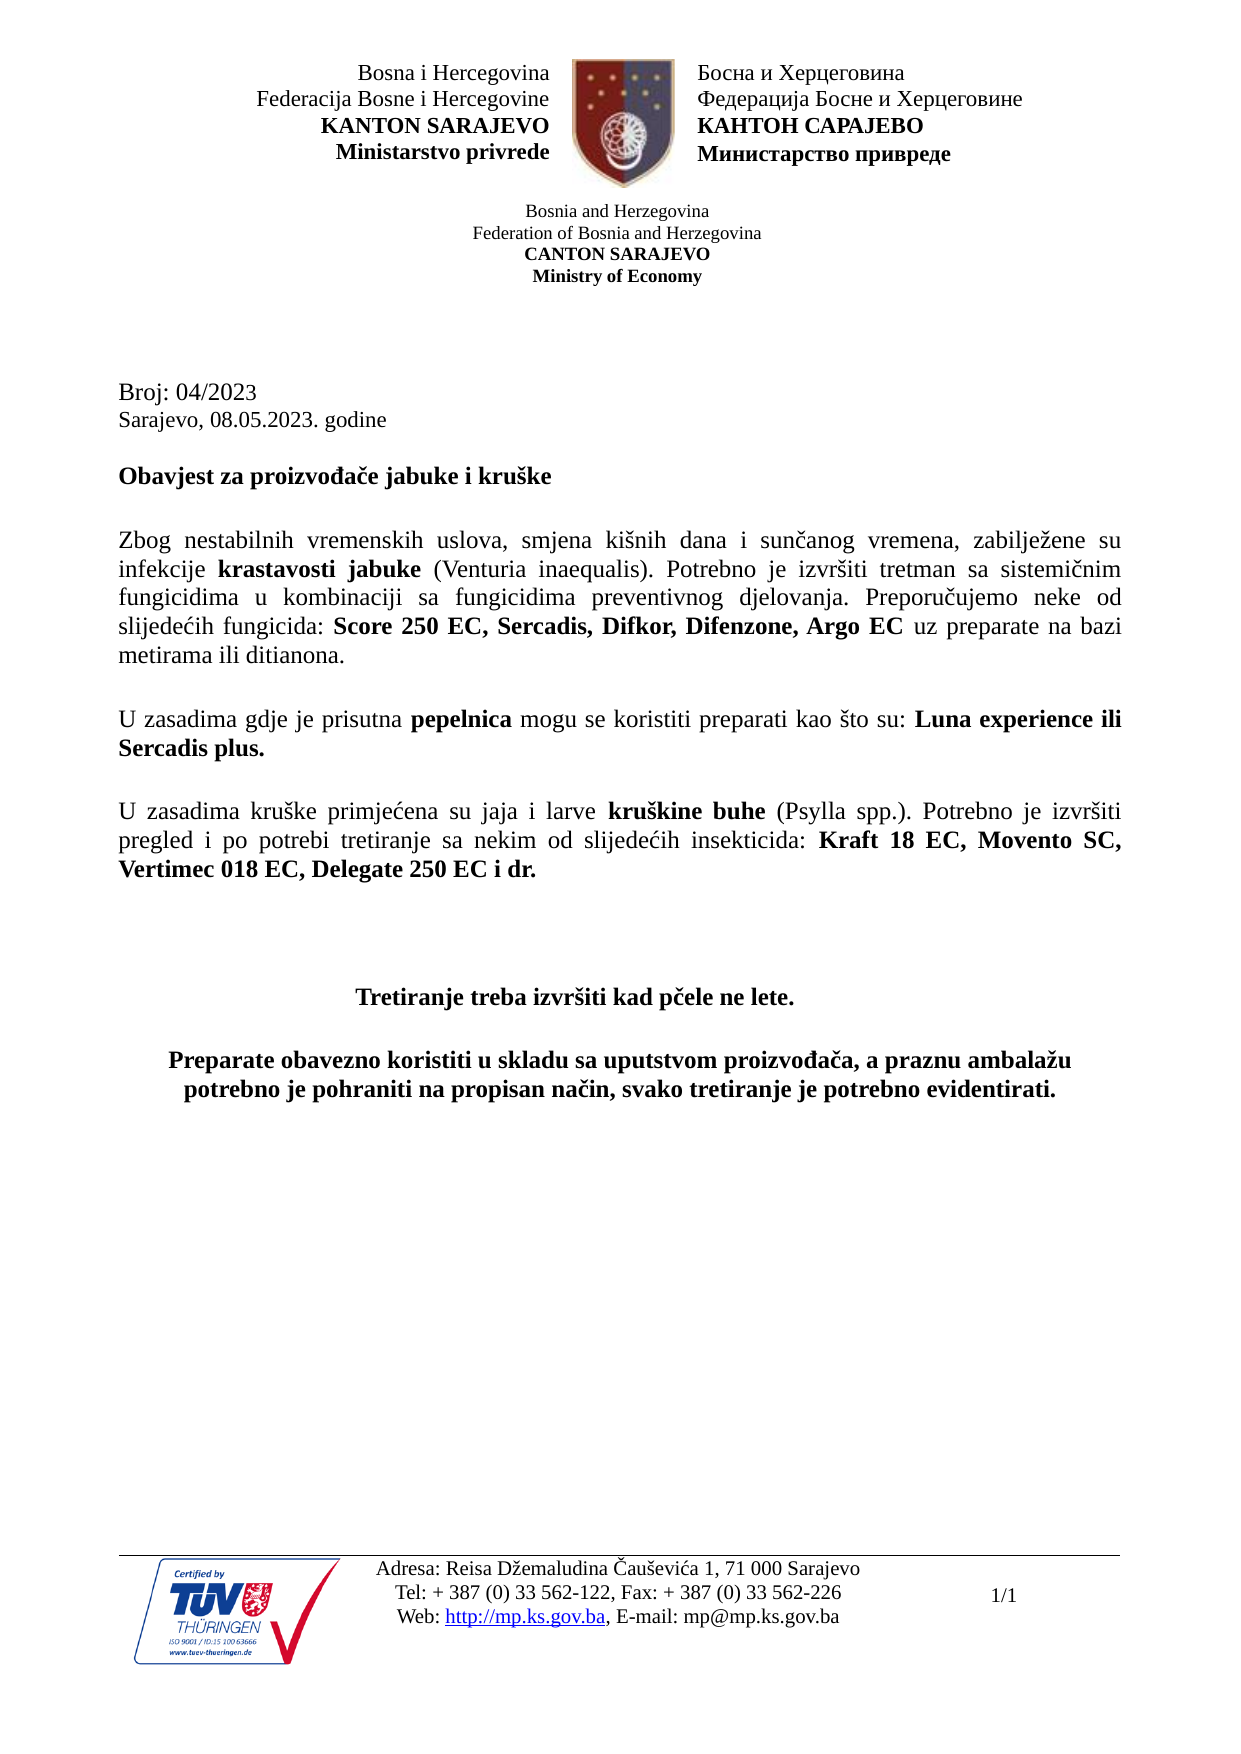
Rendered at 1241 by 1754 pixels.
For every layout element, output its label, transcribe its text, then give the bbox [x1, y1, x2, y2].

text Tretiranje treba izvršiti kad pčele ne lete. [118, 982, 1122, 1010]
text U zasadima gdje je prisutna pepelnica mogu se koristiti preparati kao što su: Luna experience ili Sercadis plus. [118, 704, 1122, 761]
picture [130, 1556, 344, 1667]
picture [572, 59, 675, 188]
text Zbog nestabilnih vremenskih uslova, smjena kišnih dana i sunčanog vremena, zabilježene su infekcije krastavosti jabuke (Venturia inaequalis). Potrebno je izvršiti tretman sa sistemičnim fungicidima u kombinaciji sa fungicidima preventivnog djelovanja. Preporučujemo neke od slijedećih fungicida: Score 250 EC, Sercadis, Difkor, Difenzone, Argo EC uz preparate na bazi metirama ili ditianona. [118, 525, 1122, 669]
text Broj: 04/2023 [118, 377, 1122, 406]
text Preparate obavezno koristiti u skladu sa uputstvom proizvođača, a praznu ambalažu potrebno je pohraniti na propisan način, svako tretiranje je potrebno evidentirati. [118, 1046, 1122, 1103]
text Obavjest za proizvođače jabuke i kruške [118, 461, 1122, 490]
text U zasadima kruške primjećena su jaja i larve kruškine buhe (Psylla spp.). Potrebno je izvršiti pregled i po potrebi tretiranje sa nekim od slijedećih insekticida: Kraft 18 EC, Movento SC, Vertimec 018 EC, Delegate 250 EC i dr. [118, 796, 1122, 883]
text Sarajevo, 08.05.2023. godine [118, 406, 1122, 432]
